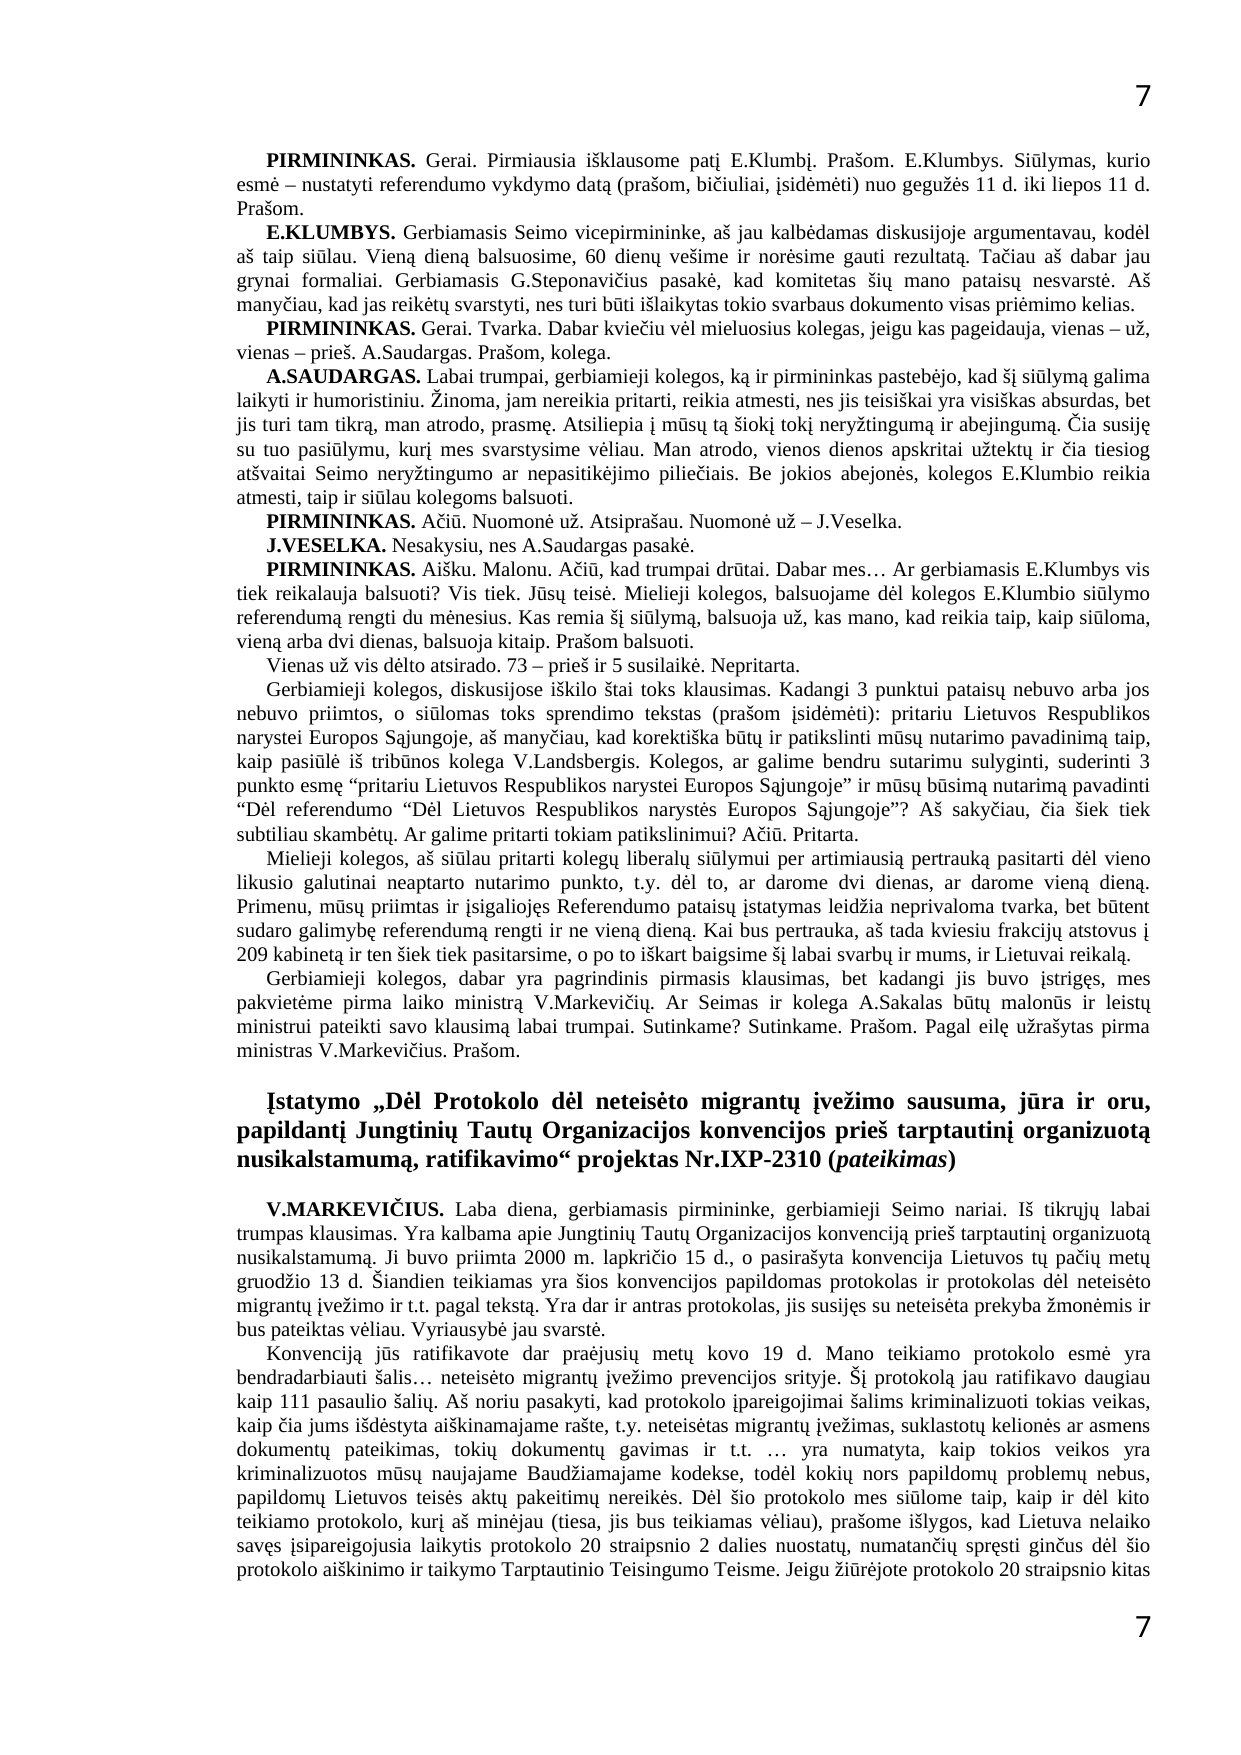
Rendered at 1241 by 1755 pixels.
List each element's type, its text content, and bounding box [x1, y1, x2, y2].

text Gerbiamieji kolegos, dabar yra pagrindinis pirmasis klausimas, bet kadangi jis buvo įstrigęs, mes pakvietėme pirma laiko ministrą V.Markevičių. Ar Seimas ir kolega A.Sakalas būtų malonūs ir leistų ministrui pateikti savo klausimą labai trumpai. Sutinkame? Sutinkame. Prašom. Pagal eilę užrašytas pirma ministras V.Markevičius. Prašom. [236, 966, 1152, 1062]
text PIRMININKAS. Gerai. Tvarka. Dabar kviečiu vėl mieluosius kolegas, jeigu kas pageidauja, vienas – už, vienas – prieš. A.Saudargas. Prašom, kolega. [236, 316, 1152, 364]
text Mielieji kolegos, aš siūlau pritarti kolegų liberalų siūlymui per artimiausią pertrauką pasitarti dėl vieno likusio galutinai neaptarto nutarimo punkto, t.y. dėl to, ar darome dvi dienas, ar darome vieną dieną. Primenu, mūsų priimtas ir įsigaliojęs Referendumo pataisų įstatymas leidžia neprivaloma tvarka, bet būtent sudaro galimybę referendumą rengti ir ne vieną dieną. Kai bus pertrauka, aš tada kviesiu frakcijų atstovus į 209 kabinetą ir ten šiek tiek pasitarsime, o po to iškart baigsime šį labai svarbų ir mums, ir Lietuvai reikalą. [236, 846, 1152, 966]
text Vienas už vis dėlto atsirado. 73 – prieš ir 5 susilaikė. Nepritarta. [236, 653, 1152, 677]
text Konvenciją jūs ratifikavote dar praėjusių metų kovo 19 d. Mano teikiamo protokolo esmė yra bendradarbiauti šalis… neteisėto migrantų įvežimo prevencijos srityje. Šį protokolą jau ratifikavo daugiau kaip 111 pasaulio šalių. Aš noriu pasakyti, kad protokolo įpareigojimai šalims kriminalizuoti tokias veikas, kaip čia jums išdėstyta aiškinamajame rašte, t.y. neteisėtas migrantų įvežimas, suklastotų kelionės ar asmens dokumentų pateikimas, tokių dokumentų gavimas ir t.t. … yra numatyta, kaip tokios veikos yra kriminalizuotos mūsų naujajame Baudžiamajame kodekse, todėl kokių nors papildomų problemų nebus, papildomų Lietuvos teisės aktų pakeitimų nereikės. Dėl šio protokolo mes siūlome taip, kaip ir dėl kito teikiamo protokolo, kurį aš minėjau (tiesa, jis bus teikiamas vėliau), prašome išlygos, kad Lietuva nelaiko savęs įsipareigojusia laikytis protokolo 20 straipsnio 2 dalies nuostatų, numatančių spręsti ginčus dėl šio protokolo aiškinimo ir taikymo Tarptautinio Teisingumo Teisme. Jeigu žiūrėjote protokolo 20 straipsnio kitas [236, 1341, 1152, 1581]
text A.SAUDARGAS. Labai trumpai, gerbiamieji kolegos, ką ir pirmininkas pastebėjo, kad šį siūlymą galima laikyti ir humoristiniu. Žinoma, jam nereikia pritarti, reikia atmesti, nes jis teisiškai yra visiškas absurdas, bet jis turi tam tikrą, man atrodo, prasmę. Atsiliepia į mūsų tą šiokį tokį neryžtingumą ir abejingumą. Čia susiję su tuo pasiūlymu, kurį mes svarstysime vėliau. Man atrodo, vienos dienos apskritai užtektų ir čia tiesiog atšvaitai Seimo neryžtingumo ar nepasitikėjimo piliečiais. Be jokios abejonės, kolegos E.Klumbio reikia atmesti, taip ir siūlau kolegoms balsuoti. [236, 364, 1152, 509]
text PIRMININKAS. Ačiū. Nuomonė už. Atsiprašau. Nuomonė už – J.Veselka. [236, 509, 1152, 533]
text PIRMININKAS. Gerai. Pirmiausia išklausome patį E.Klumbį. Prašom. E.Klumbys. Siūlymas, kurio esmė – nustatyti referendumo vykdymo datą (prašom, bičiuliai, įsidėmėti) nuo gegužės 11 d. iki liepos 11 d. Prašom. [236, 148, 1152, 220]
text E.KLUMBYS. Gerbiamasis Seimo vicepirmininke, aš jau kalbėdamas diskusijoje argumentavau, kodėl aš taip siūlau. Vieną dieną balsuosime, 60 dienų vešime ir norėsime gauti rezultatą. Tačiau aš dabar jau grynai formaliai. Gerbiamasis G.Steponavičius pasakė, kad komitetas šių mano pataisų nesvarstė. Aš manyčiau, kad jas reikėtų svarstyti, nes turi būti išlaikytas tokio svarbaus dokumento visas priėmimo kelias. [236, 220, 1152, 316]
text Gerbiamieji kolegos, diskusijose iškilo štai toks klausimas. Kadangi 3 punktui pataisų nebuvo arba jos nebuvo priimtos, o siūlomas toks sprendimo tekstas (prašom įsidėmėti): pritariu Lietuvos Respublikos narystei Europos Sąjungoje, aš manyčiau, kad korektiška būtų ir patikslinti mūsų nutarimo pavadinimą taip, kaip pasiūlė iš tribūnos kolega V.Landsbergis. Kolegos, ar galime bendru sutarimu sulyginti, suderinti 3 punkto esmę “pritariu Lietuvos Respublikos narystei Europos Sąjungoje” ir mūsų būsimą nutarimą pavadinti “Dėl referendumo “Dėl Lietuvos Respublikos narystės Europos Sąjungoje”? Aš sakyčiau, čia šiek tiek subtiliau skambėtų. Ar galime pritarti tokiam patikslinimui? Ačiū. Pritarta. [236, 677, 1152, 846]
text PIRMININKAS. Aišku. Malonu. Ačiū, kad trumpai drūtai. Dabar mes… Ar gerbiamasis E.Klumbys vis tiek reikalauja balsuoti? Vis tiek. Jūsų teisė. Mielieji kolegos, balsuojame dėl kolegos E.Klumbio siūlymo referendumą rengti du mėnesius. Kas remia šį siūlymą, balsuoja už, kas mano, kad reikia taip, kaip siūloma, vieną arba dvi dienas, balsuoja kitaip. Prašom balsuoti. [236, 557, 1152, 653]
text V.MARKEVIČIUS. Laba diena, gerbiamasis pirmininke, gerbiamieji Seimo nariai. Iš tikrųjų labai trumpas klausimas. Yra kalbama apie Jungtinių Tautų Organizacijos konvenciją prieš tarptautinį organizuotą nusikalstamumą. Ji buvo priimta 2000 m. lapkričio 15 d., o pasirašyta konvencija Lietuvos tų pačių metų gruodžio 13 d. Šiandien teikiamas yra šios konvencijos papildomas protokolas ir protokolas dėl neteisėto migrantų įvežimo ir t.t. pagal tekstą. Yra dar ir antras protokolas, jis susijęs su neteisėta prekyba žmonėmis ir bus pateiktas vėliau. Vyriausybė jau svarstė. [236, 1196, 1152, 1341]
text J.VESELKA. Nesakysiu, nes A.Saudargas pasakė. [236, 533, 1152, 557]
text Įstatymo „Dėl Protokolo dėl neteisėto migrantų įvežimo sausuma, jūra ir oru, papildantį Jungtinių Tautų Organizacijos konvencijos prieš tarptautinį organizuotą nusikalstamumą, ratifikavimo“ projektas Nr.IXP-2310 (pateikimas) [236, 1086, 1152, 1172]
